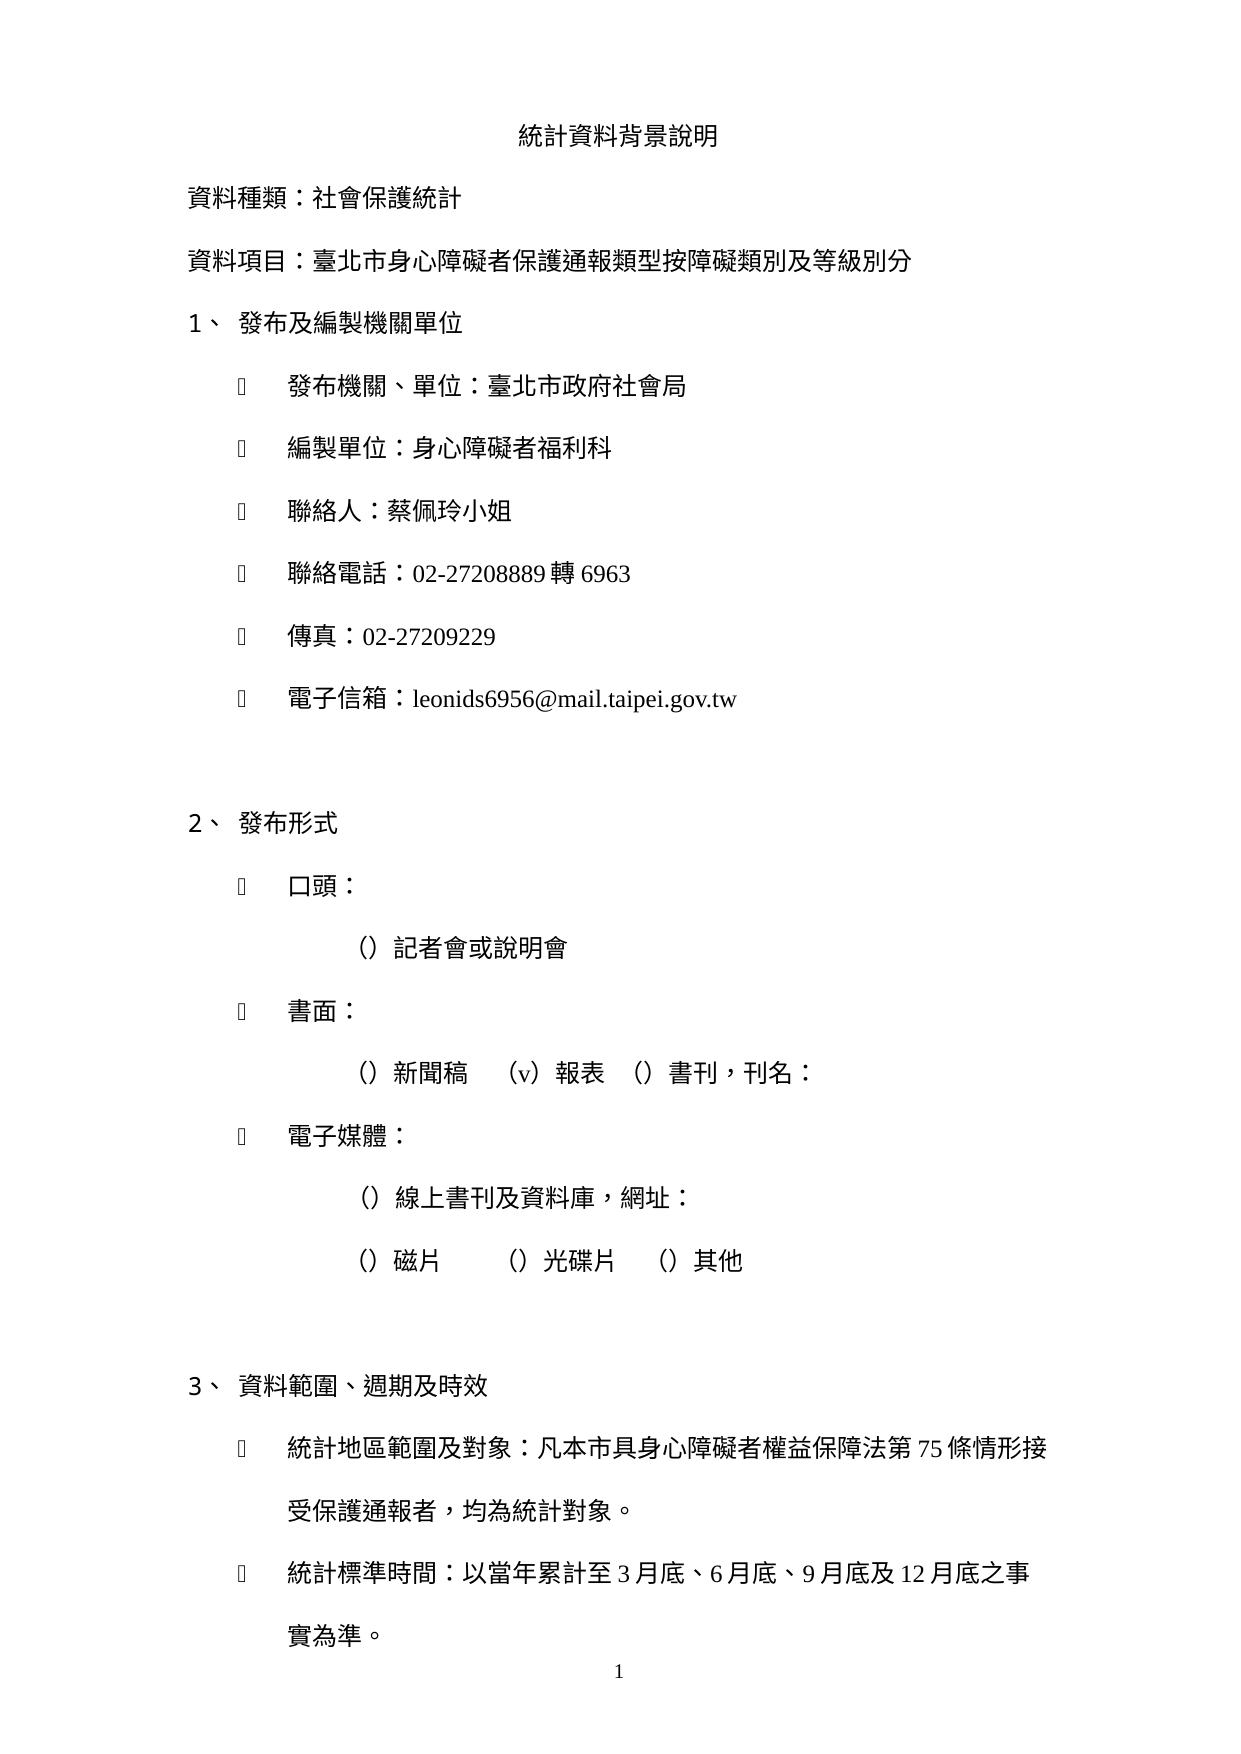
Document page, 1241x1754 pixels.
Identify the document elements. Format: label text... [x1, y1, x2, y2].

list 口頭： [237, 843, 1050, 905]
text （）新聞稿 （v）報表 （）書刊，刊名： [187, 1030, 1050, 1093]
list 發布機關、單位：臺北市政府社會局 [237, 343, 1050, 405]
text 資料種類：社會保護統計 [187, 155, 1050, 218]
text 資料項目：臺北市身心障礙者保護通報類型按障礙類別及等級別分 [187, 218, 1050, 280]
text （）記者會或說明會 [187, 905, 1050, 968]
text 統計資料背景說明 [187, 93, 1050, 155]
text （）線上書刊及資料庫，網址： [345, 1155, 1050, 1218]
list 傳真：02-27209229 [237, 593, 1050, 655]
list 電子媒體： [237, 1093, 1050, 1155]
list 電子信箱：leonids6956@mail.taipei.gov.tw [237, 655, 1050, 718]
list 聯絡電話：02-27208889轉6963 [237, 530, 1050, 593]
list 統計標準時間：以當年累計至3月底、6月底、9月底及12月底之事實為準。 [237, 1530, 1050, 1655]
list 發布形式 [187, 780, 1050, 843]
list 編製單位：身心障礙者福利科 [237, 405, 1050, 468]
text （）磁片 （）光碟片 （）其他 [187, 1218, 1050, 1280]
list 發布及編製機關單位 [187, 280, 1050, 343]
list 資料範圍、週期及時效 [187, 1343, 1050, 1405]
list 統計地區範圍及對象：凡本市具身心障礙者權益保障法第75條情形接受保護通報者，均為統計對象。 [237, 1405, 1050, 1530]
list 書面： [237, 968, 1050, 1030]
list 聯絡人：蔡佩玲小姐 [237, 468, 1050, 530]
